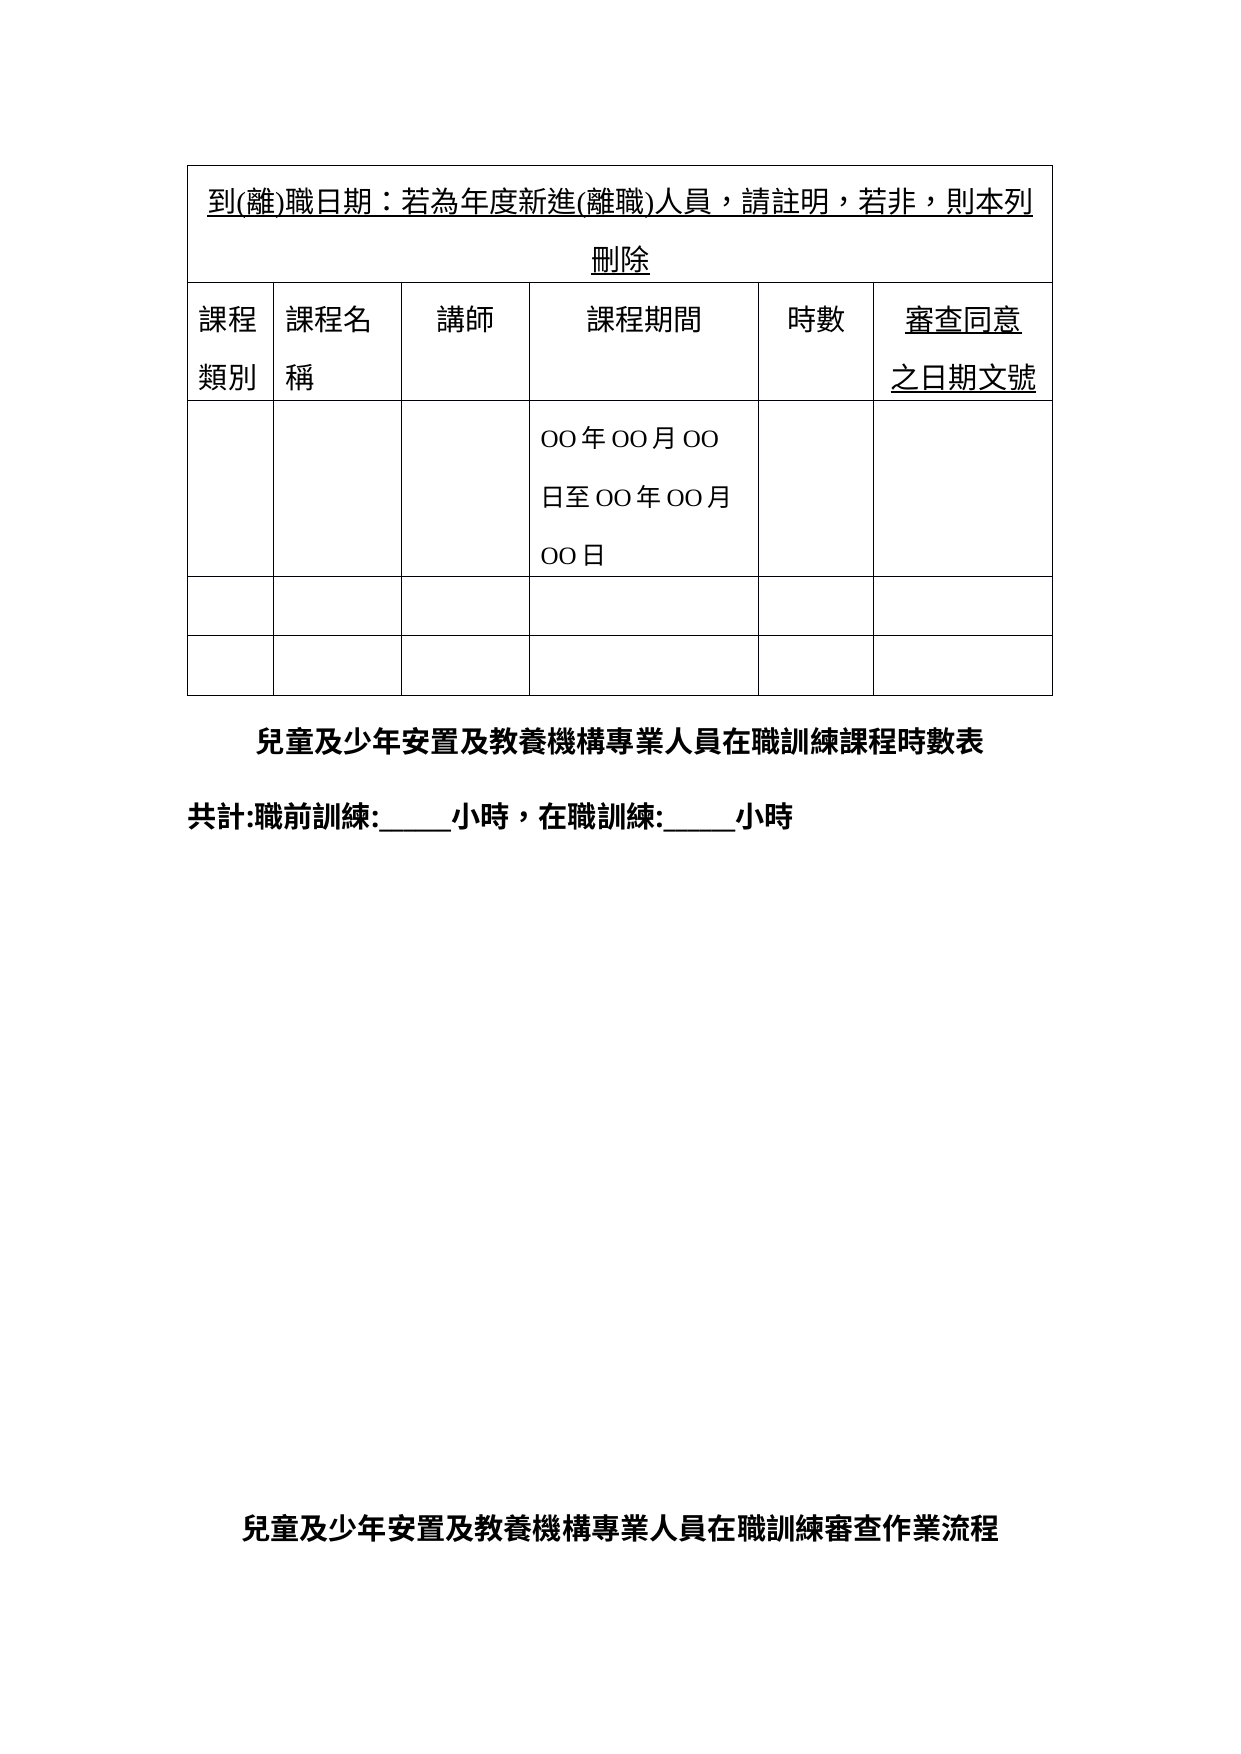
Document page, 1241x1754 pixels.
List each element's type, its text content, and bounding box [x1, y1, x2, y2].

table_cell [188, 401, 273, 576]
table_cell [530, 636, 758, 695]
table_cell 時數 [759, 283, 873, 400]
table_cell [759, 636, 873, 695]
table_cell [874, 401, 1052, 576]
table_cell [759, 577, 873, 635]
table_cell [530, 577, 758, 635]
table_cell [759, 401, 873, 576]
table_cell [402, 577, 529, 635]
table_header 到(離)職日期：若為年度新進(離職)人員，請註明，若非，則本列刪除 [188, 166, 1052, 282]
table_cell [874, 636, 1052, 695]
table_cell 課程期間 [530, 283, 758, 400]
text 兒童及少年安置及教養機構專業人員在職訓練課程時數表 [187, 696, 1053, 771]
table_cell [274, 401, 401, 576]
table_cell [188, 577, 273, 635]
table_cell [274, 636, 401, 695]
table_cell 課程名稱 [274, 283, 401, 400]
table_cell [874, 577, 1052, 635]
text 兒童及少年安置及教養機構專業人員在職訓練審查作業流程 [187, 1483, 1053, 1558]
table_cell [402, 401, 529, 576]
table_cell 課程類別 [188, 283, 273, 400]
table_cell 審查同意 之日期文號 [874, 283, 1052, 400]
table_cell 講師 [402, 283, 529, 400]
table_cell OO年OO月OO日至OO年OO月OO日 [530, 401, 758, 576]
text 共計:職前訓練:______小時，在職訓練:______小時 [187, 771, 1053, 846]
table_cell [274, 577, 401, 635]
table_cell [402, 636, 529, 695]
table_cell [188, 636, 273, 695]
